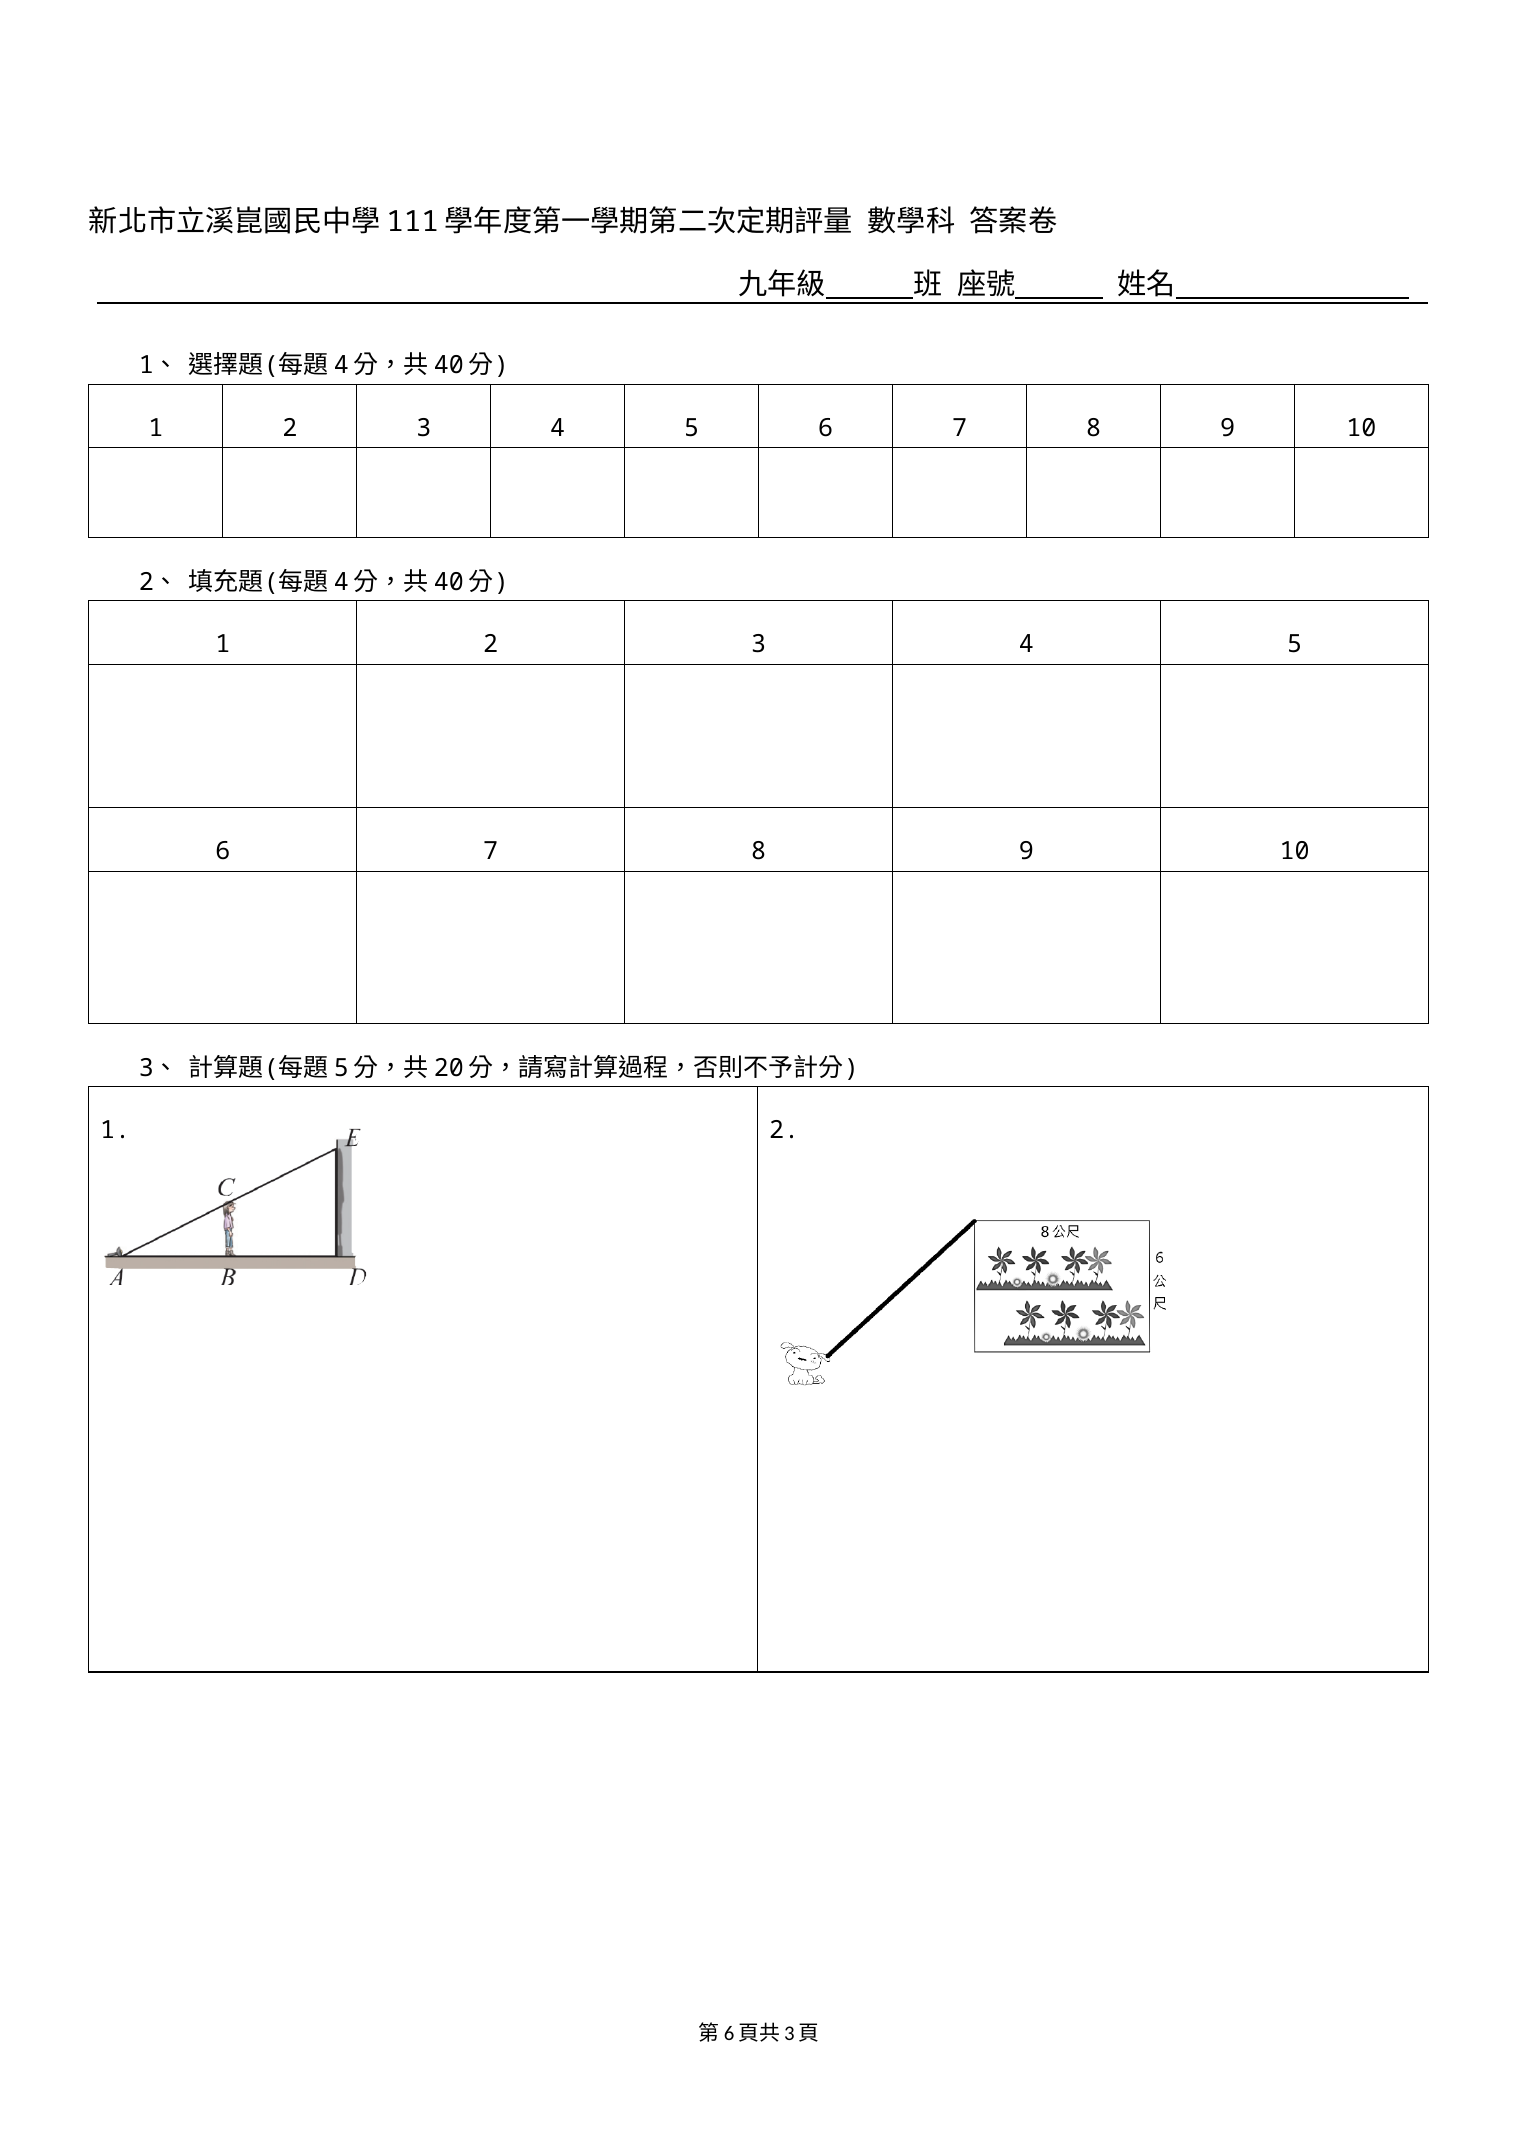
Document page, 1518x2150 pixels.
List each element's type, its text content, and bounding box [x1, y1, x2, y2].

table_header 1 [89, 601, 356, 664]
table_cell [1295, 448, 1428, 537]
table_header 5 [625, 385, 758, 447]
table_cell [357, 665, 624, 807]
table_header 7 [893, 385, 1026, 447]
table_header 2 [357, 601, 624, 664]
table_header 6 [759, 385, 892, 447]
table_cell 6 [89, 808, 356, 871]
table_cell [491, 448, 624, 537]
table_cell [625, 448, 758, 537]
list 選擇題(每題4分，共40分) [139, 321, 1429, 384]
list 填充題(每題4分，共40分) [139, 538, 1429, 600]
table_cell [1027, 448, 1160, 537]
table_header 10 [1295, 385, 1428, 447]
table_cell 10 [1161, 808, 1428, 871]
table_cell [625, 872, 892, 1023]
table_cell [1161, 665, 1428, 807]
table_cell 7 [357, 808, 624, 871]
text 九年級 班 座號 姓名 [738, 240, 1429, 302]
table_header 9 [1161, 385, 1294, 447]
text 新北市立溪崑國民中學111學年度第一學期第二次定期評量 數學科 答案卷 [89, 177, 1429, 240]
list 計算題(每題5分，共20分，請寫計算過程，否則不予計分) [139, 1024, 1429, 1086]
table_header 1 [89, 385, 222, 447]
table_cell [89, 448, 222, 537]
table_header 1. [89, 1087, 757, 1671]
table_cell [89, 665, 356, 807]
table_cell [893, 448, 1026, 537]
table_cell [1161, 872, 1428, 1023]
table_cell 8 [625, 808, 892, 871]
table_cell [759, 448, 892, 537]
table_cell [625, 665, 892, 807]
table_header 5 [1161, 601, 1428, 664]
table_header 3 [625, 601, 892, 664]
table_cell [357, 872, 624, 1023]
table_cell [1161, 448, 1294, 537]
table_cell [893, 665, 1160, 807]
table_cell [89, 872, 356, 1023]
table_cell 9 [893, 808, 1160, 871]
table_header 2 [223, 385, 356, 447]
table_cell [893, 872, 1160, 1023]
table_header 8 [1027, 385, 1160, 447]
table_cell [223, 448, 356, 537]
table_header 4 [491, 385, 624, 447]
table_header 4 [893, 601, 1160, 664]
table_header 2. [758, 1087, 1428, 1671]
table_header 3 [357, 385, 490, 447]
table_cell [357, 448, 490, 537]
